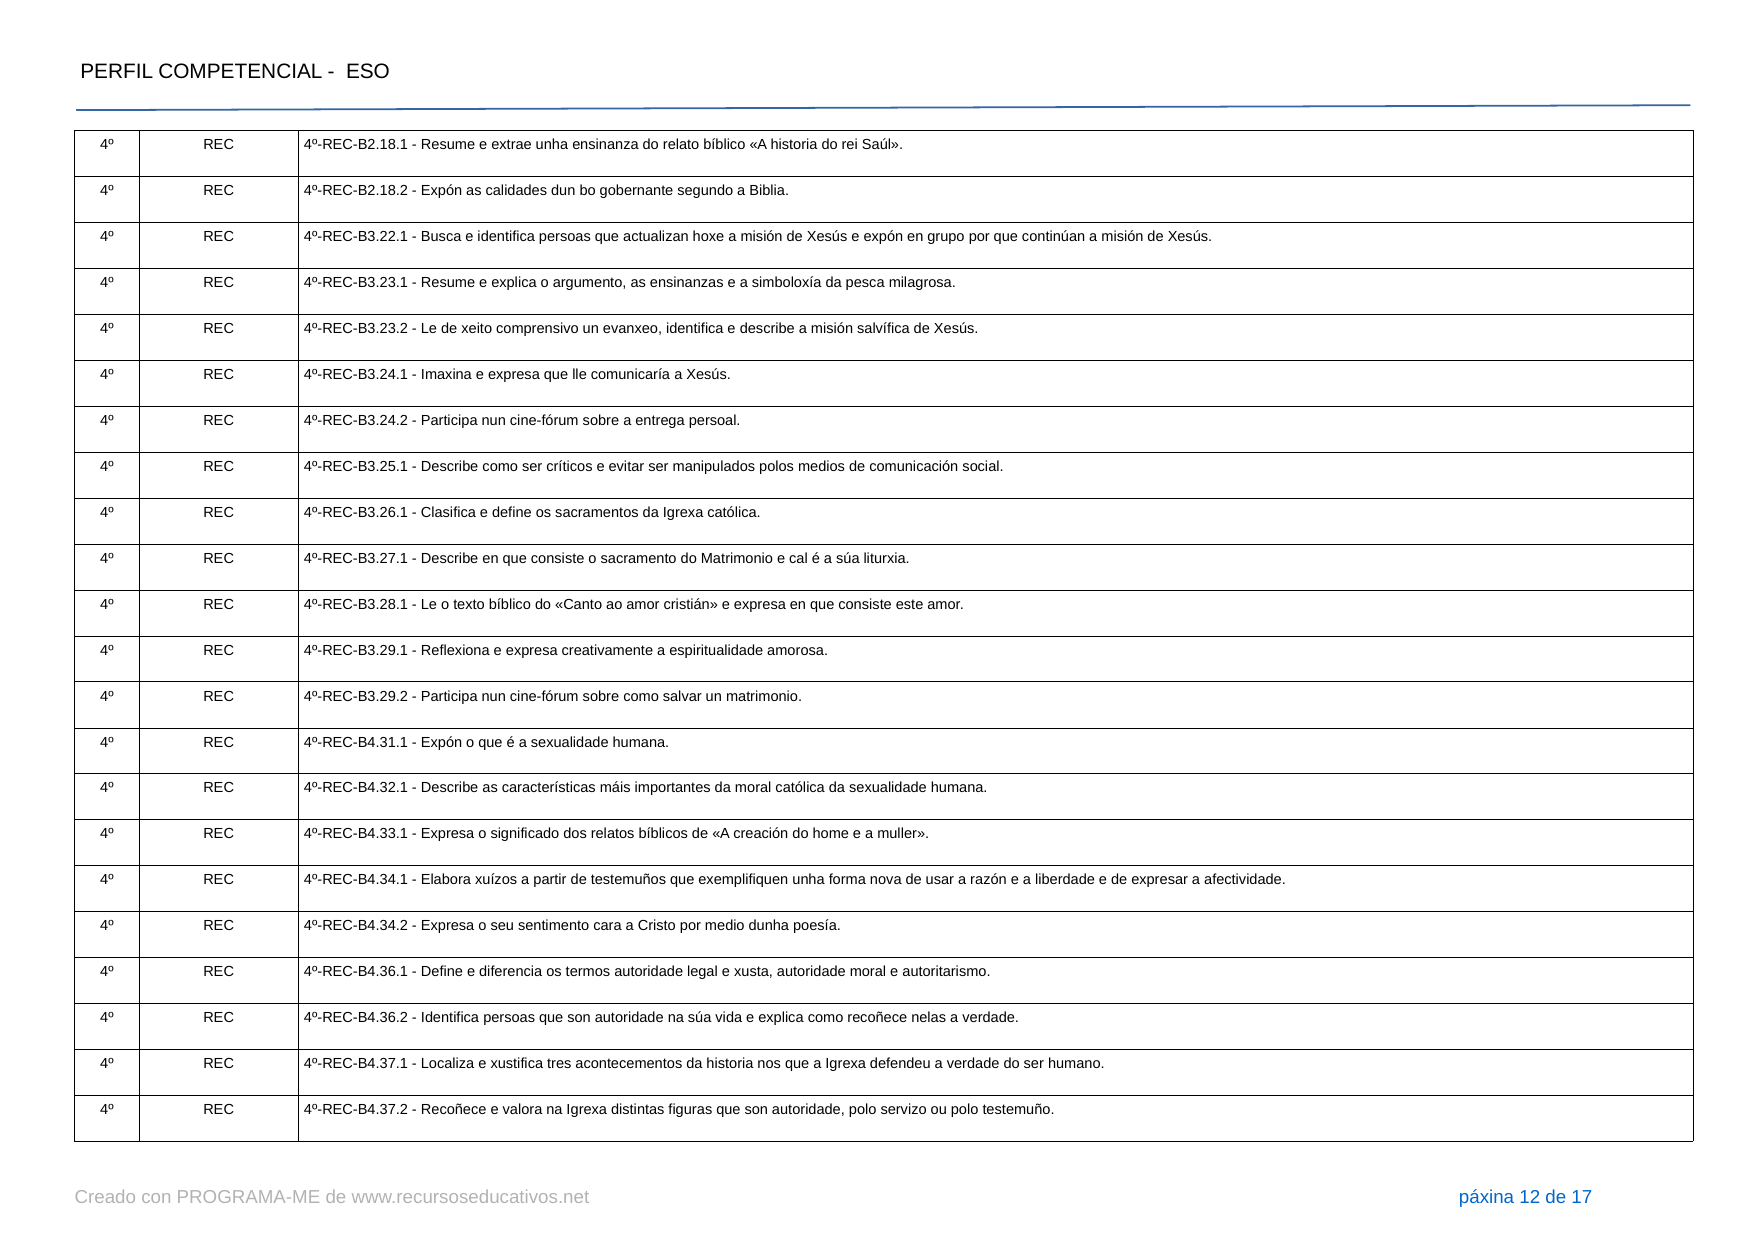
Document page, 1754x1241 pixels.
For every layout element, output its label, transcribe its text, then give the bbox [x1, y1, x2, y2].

table_cell 4º [75, 177, 139, 222]
table_cell 4º-REC-B2.18.1 - Resume e extrae unha ensinanza do relato bíblico «A historia do rei Saúl». [299, 131, 1693, 176]
table_cell REC [140, 177, 298, 222]
table_cell REC [140, 131, 298, 176]
table_cell 4º [75, 1050, 139, 1095]
table_cell 4º-REC-B4.37.2 - Recoñece e valora na Igrexa distintas figuras que son autoridade, polo servizo ou polo testemuño. [299, 1096, 1693, 1141]
table_cell REC [140, 361, 298, 406]
table_cell 4º [75, 774, 139, 819]
table_cell 4º [75, 131, 139, 176]
table_cell REC [140, 545, 298, 589]
table_cell 4º [75, 1096, 139, 1141]
table_cell 4º [75, 545, 139, 589]
table_cell 4º-REC-B3.23.2 - Le de xeito comprensivo un evanxeo, identifica e describe a misión salvífica de Xesús. [299, 315, 1693, 360]
table_cell REC [140, 820, 298, 865]
table_cell 4º [75, 729, 139, 773]
table_cell REC [140, 1096, 298, 1141]
table_cell 4º-REC-B4.34.2 - Expresa o seu sentimento cara a Cristo por medio dunha poesía. [299, 912, 1693, 957]
table_cell REC [140, 407, 298, 452]
table_cell 4º [75, 866, 139, 911]
table_cell REC [140, 682, 298, 727]
table_cell 4º-REC-B3.24.2 - Participa nun cine-fórum sobre a entrega persoal. [299, 407, 1693, 452]
table_cell 4º-REC-B3.25.1 - Describe como ser críticos e evitar ser manipulados polos medios de comunicación social. [299, 453, 1693, 498]
table_cell 4º [75, 637, 139, 681]
table_cell 4º-REC-B4.36.2 - Identifica persoas que son autoridade na súa vida e explica como recoñece nelas a verdade. [299, 1004, 1693, 1049]
table_cell 4º-REC-B4.32.1 - Describe as características máis importantes da moral católica da sexualidade humana. [299, 774, 1693, 819]
table_cell REC [140, 453, 298, 498]
table_cell 4º [75, 912, 139, 957]
table_cell REC [140, 912, 298, 957]
table_cell REC [140, 958, 298, 1003]
table_cell 4º [75, 223, 139, 268]
table_cell 4º-REC-B3.27.1 - Describe en que consiste o sacramento do Matrimonio e cal é a súa liturxia. [299, 545, 1693, 589]
table_cell REC [140, 866, 298, 911]
table_cell REC [140, 637, 298, 681]
table_cell 4º-REC-B3.23.1 - Resume e explica o argumento, as ensinanzas e a simboloxía da pesca milagrosa. [299, 269, 1693, 314]
table_cell REC [140, 499, 298, 544]
table_cell 4º-REC-B4.33.1 - Expresa o significado dos relatos bíblicos de «A creación do home e a muller». [299, 820, 1693, 865]
table_cell 4º-REC-B4.37.1 - Localiza e xustifica tres acontecementos da historia nos que a Igrexa defendeu a verdade do ser humano. [299, 1050, 1693, 1095]
table_cell 4º-REC-B4.36.1 - Define e diferencia os termos autoridade legal e xusta, autoridade moral e autoritarismo. [299, 958, 1693, 1003]
table_cell REC [140, 591, 298, 636]
table_cell 4º-REC-B4.34.1 - Elabora xuízos a partir de testemuños que exemplifiquen unha forma nova de usar a razón e a liberdade e de expresar a afectividade. [299, 866, 1693, 911]
table_cell 4º [75, 820, 139, 865]
table_cell 4º-REC-B3.22.1 - Busca e identifica persoas que actualizan hoxe a misión de Xesús e expón en grupo por que continúan a misión de Xesús. [299, 223, 1693, 268]
table_cell 4º [75, 958, 139, 1003]
table_cell 4º [75, 591, 139, 636]
table_cell 4º-REC-B3.28.1 - Le o texto bíblico do «Canto ao amor cristián» e expresa en que consiste este amor. [299, 591, 1693, 636]
table_cell 4º [75, 453, 139, 498]
table_cell REC [140, 774, 298, 819]
table_cell 4º [75, 1004, 139, 1049]
table_cell 4º-REC-B3.24.1 - Imaxina e expresa que lle comunicaría a Xesús. [299, 361, 1693, 406]
table_cell REC [140, 269, 298, 314]
table_cell 4º-REC-B3.29.1 - Reflexiona e expresa creativamente a espiritualidade amorosa. [299, 637, 1693, 681]
table_cell 4º-REC-B2.18.2 - Expón as calidades dun bo gobernante segundo a Biblia. [299, 177, 1693, 222]
table_cell REC [140, 223, 298, 268]
table_cell 4º [75, 315, 139, 360]
table_cell REC [140, 1004, 298, 1049]
table_cell 4º [75, 499, 139, 544]
table_cell 4º [75, 361, 139, 406]
table_cell 4º-REC-B3.29.2 - Participa nun cine-fórum sobre como salvar un matrimonio. [299, 682, 1693, 727]
table_cell 4º [75, 269, 139, 314]
table_cell REC [140, 729, 298, 773]
table_cell 4º [75, 682, 139, 727]
table_cell 4º-REC-B3.26.1 - Clasifica e define os sacramentos da Igrexa católica. [299, 499, 1693, 544]
table_cell REC [140, 315, 298, 360]
table_cell REC [140, 1050, 298, 1095]
table_cell 4º [75, 407, 139, 452]
table_cell 4º-REC-B4.31.1 - Expón o que é a sexualidade humana. [299, 729, 1693, 773]
